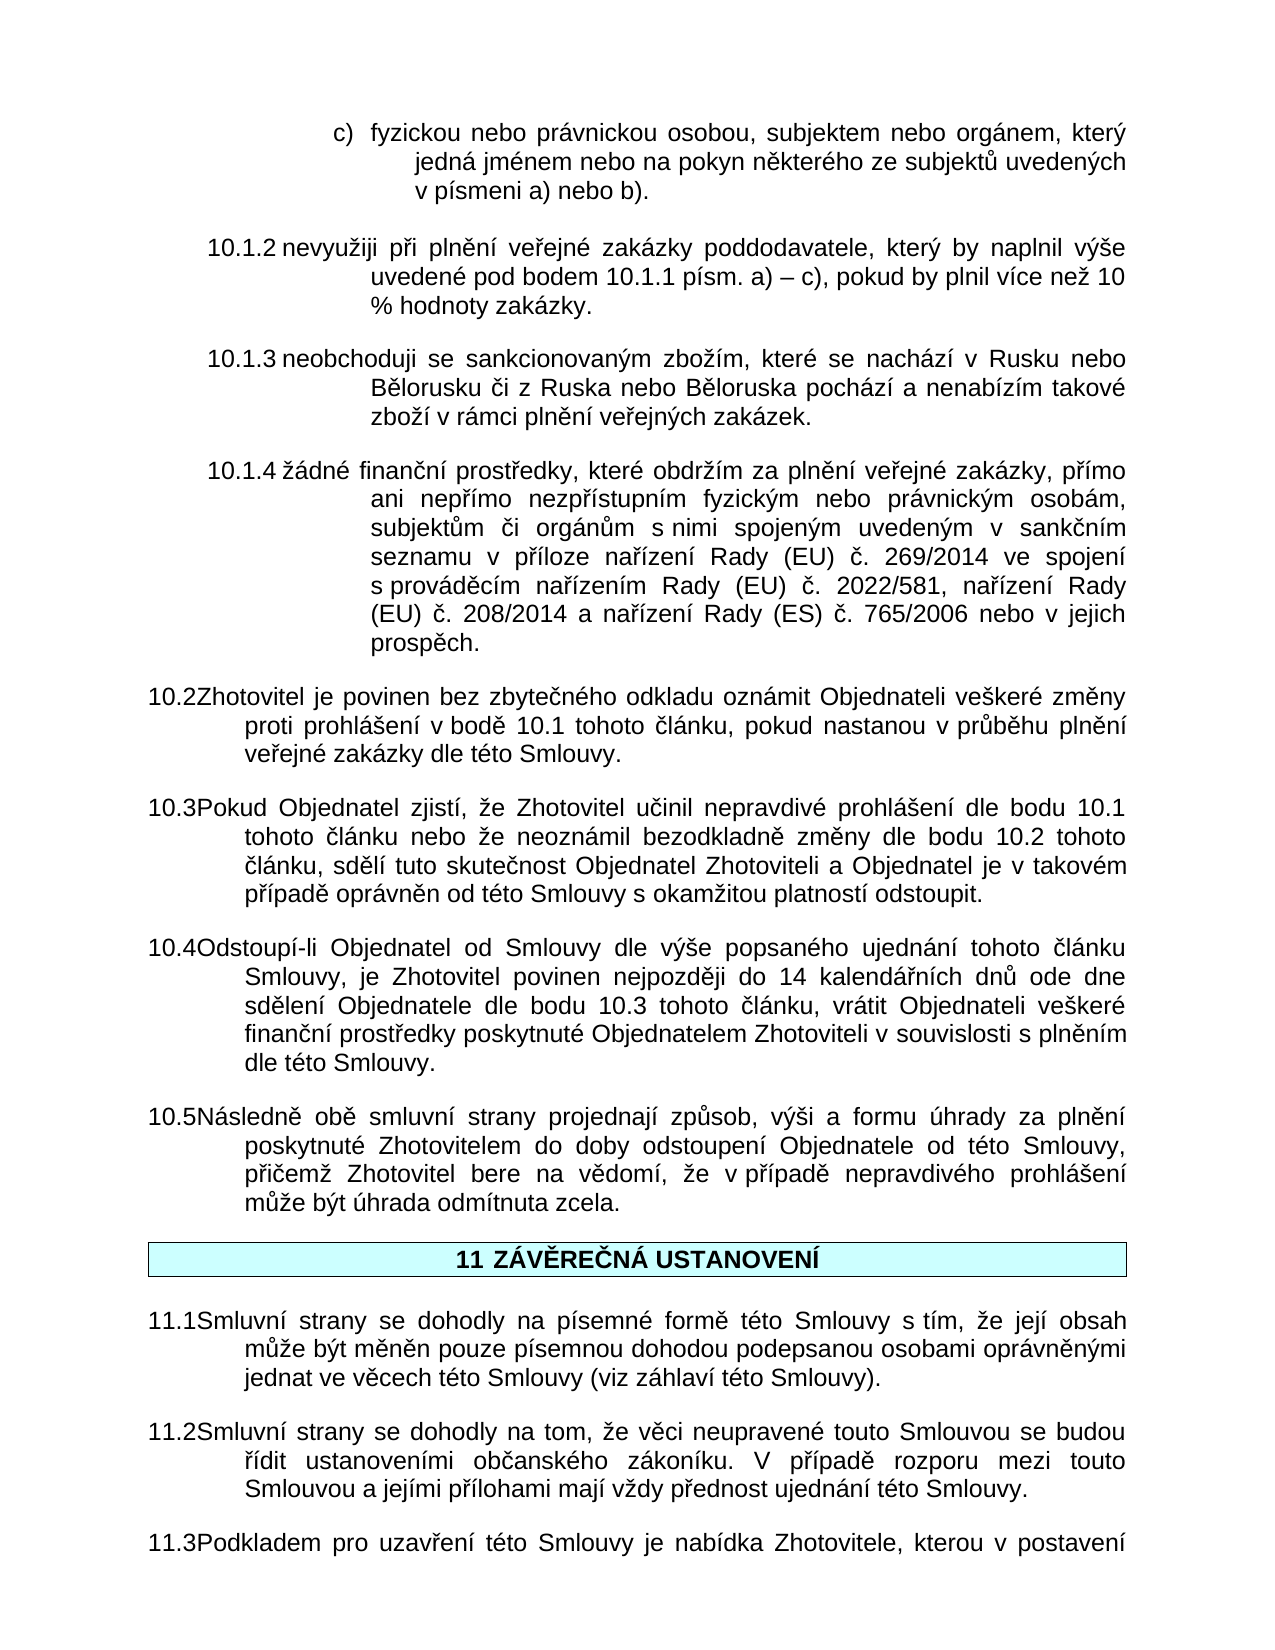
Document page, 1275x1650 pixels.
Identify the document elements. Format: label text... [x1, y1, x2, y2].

list fyzickou nebo právnickou osobou, subjektem nebo orgánem, který jedná jménem nebo na pokyn některého ze subjektů uvedených v písmeni a) nebo b). [333, 118, 1127, 204]
list neobchoduji se sankcionovaným zbožím, které se nachází v Rusku nebo Bělorusku či z Ruska nebo Běloruska pochází a nenabízím takové zboží v rámci plnění veřejných zakázek. [207, 344, 1127, 431]
list Smluvní strany se dohodly na tom, že věci neupravené touto Smlouvou se budou řídit ustanoveními občanského zákoníku. V případě rozporu mezi touto Smlouvou a jejími přílohami mají vždy přednost ujednání této Smlouvy. [148, 1417, 1127, 1503]
list Smluvní strany se dohodly na písemné formě této Smlouvy s tím, že její obsah může být měněn pouze písemnou dohodou podepsanou osobami oprávněnými jednat ve věcech této Smlouvy (viz záhlaví této Smlouvy). [148, 1306, 1127, 1392]
list žádné finanční prostředky, které obdržím za plnění veřejné zakázky, přímo ani nepřímo nezpřístupním fyzickým nebo právnickým osobám, subjektům či orgánům s nimi spojeným uvedeným v sankčním seznamu v příloze nařízení Rady (EU) č. 269/2014 ve spojení s prováděcím nařízením Rady (EU) č. 2022/581, nařízení Rady (EU) č. 208/2014 a nařízení Rady (ES) č. 765/2006 nebo v jejich prospěch. [207, 456, 1127, 657]
list Závěrečná ustanovení [149, 1243, 1126, 1276]
list Odstoupí-li Objednatel od Smlouvy dle výše popsaného ujednání tohoto článku Smlouvy, je Zhotovitel povinen nejpozději do 14 kalendářních dnů ode dne sdělení Objednatele dle bodu 10.3 tohoto článku, vrátit Objednateli veškeré finanční prostředky poskytnuté Objednatelem Zhotoviteli v souvislosti s plněním dle této Smlouvy. [148, 933, 1127, 1077]
list nevyužiji při plnění veřejné zakázky poddodavatele, který by naplnil výše uvedené pod bodem 10.1.1 písm. a) – c), pokud by plnil více než 10 % hodnoty zakázky. [207, 233, 1127, 319]
list Zhotovitel je povinen bez zbytečného odkladu oznámit Objednateli veškeré změny proti prohlášení v bodě 10.1 tohoto článku, pokud nastanou v průběhu plnění veřejné zakázky dle této Smlouvy. [148, 682, 1127, 768]
list Následně obě smluvní strany projednají způsob, výši a formu úhrady za plnění poskytnuté Zhotovitelem do doby odstoupení Objednatele od této Smlouvy, přičemž Zhotovitel bere na vědomí, že v případě nepravdivého prohlášení může být úhrada odmítnuta zcela. [148, 1102, 1127, 1217]
list Podkladem pro uzavření této Smlouvy je nabídka Zhotovitele, kterou v postavení [148, 1528, 1127, 1557]
list Pokud Objednatel zjistí, že Zhotovitel učinil nepravdivé prohlášení dle bodu 10.1 tohoto článku nebo že neoznámil bezodkladně změny dle bodu 10.2 tohoto článku, sdělí tuto skutečnost Objednatel Zhotoviteli a Objednatel je v takovém případě oprávněn od této Smlouvy s okamžitou platností odstoupit. [148, 793, 1127, 908]
